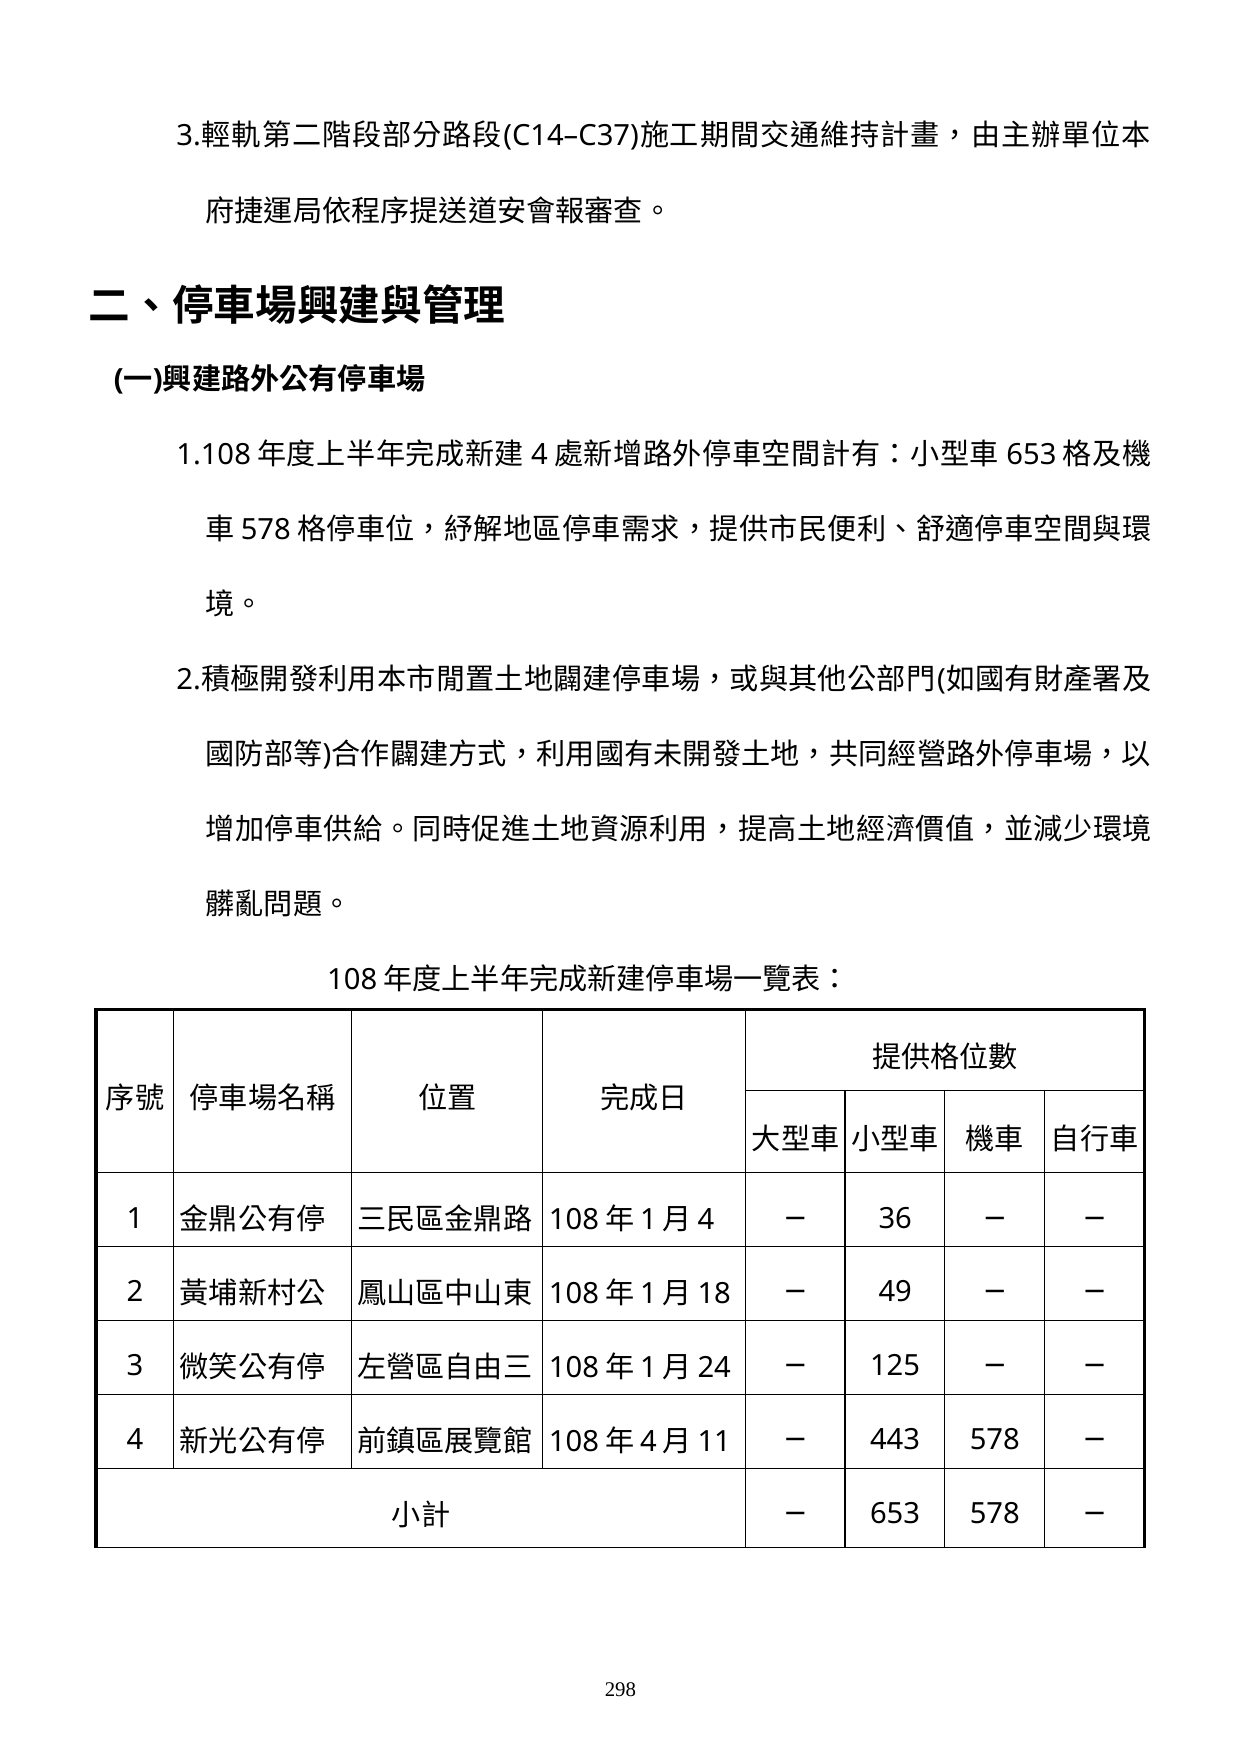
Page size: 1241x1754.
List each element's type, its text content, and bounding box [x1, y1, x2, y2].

table_cell ─ [746, 1395, 844, 1467]
table_cell 機車 [945, 1091, 1044, 1172]
table_cell ─ [746, 1173, 844, 1246]
table_cell ─ [945, 1247, 1044, 1320]
table_cell 小型車 [846, 1091, 944, 1172]
table_cell 三民區金鼎路與金山路口 [352, 1173, 542, 1246]
table_cell ─ [1045, 1247, 1143, 1320]
table_cell ─ [746, 1321, 844, 1393]
table_cell ─ [1045, 1395, 1143, 1467]
table_header 完成日 [543, 1011, 745, 1172]
table_cell 578 [945, 1395, 1044, 1467]
table_cell 鳳山區中山東路近維武路口 [352, 1247, 542, 1320]
table_cell 125 [846, 1321, 944, 1393]
table_cell 578 [945, 1469, 1044, 1547]
table_cell ─ [1045, 1321, 1143, 1393]
table_header 停車場名稱 [174, 1011, 351, 1172]
table_cell ─ [1045, 1469, 1143, 1547]
table_cell ─ [746, 1247, 844, 1320]
text 二、停車場興建與管理 [89, 258, 1152, 333]
table_header 序號 [98, 1011, 173, 1172]
table_cell ─ [1045, 1173, 1143, 1246]
text (一)興建路外公有停車場 [114, 333, 1152, 408]
table_cell 左營區自由三路近重清路口 [352, 1321, 542, 1393]
table_cell 前鎮區展覽館南側 [352, 1395, 542, 1467]
table_cell ─ [945, 1173, 1044, 1246]
table_cell 新光公有停車場-北區 [174, 1395, 351, 1467]
text 108年度上半年完成新建停車場一覽表： [244, 933, 1152, 1008]
table_cell 自行車 [1045, 1091, 1143, 1172]
table_cell 443 [846, 1395, 944, 1467]
table_cell 3 [98, 1321, 173, 1393]
table_cell 36 [846, 1173, 944, 1246]
table_cell 微笑公有停車場-擴建 [174, 1321, 351, 1393]
table_cell 108年1月24日 [543, 1321, 745, 1393]
table_cell 小計 [98, 1469, 745, 1547]
table_cell 1 [98, 1173, 173, 1246]
table_cell ─ [746, 1469, 844, 1547]
table_cell 黃埔新村公有停車場 [174, 1247, 351, 1320]
table_cell 金鼎公有停車場 [174, 1173, 351, 1246]
table_cell 108年1月4日 [543, 1173, 745, 1246]
text 1.108年度上半年完成新建4處新增路外停車空間計有：小型車653格及機車578格停車位，紓解地區停車需求，提供市民便利、舒適停車空間與環境。 [176, 408, 1152, 633]
table_header 位置 [352, 1011, 542, 1172]
text 3.輕軌第二階段部分路段(C14–C37)施工期間交通維持計畫，由主辦單位本府捷運局依程序提送道安會報審查。 [176, 89, 1152, 239]
text 2.積極開發利用本市閒置土地闢建停車場，或與其他公部門(如國有財產署及國防部等)合作闢建方式，利用國有未開發土地，共同經營路外停車場，以增加停車供給。同時促進土地資源利用，提高土地經濟價值，並減少環境髒亂問題。 [176, 633, 1152, 933]
table_cell 大型車 [746, 1091, 844, 1172]
table_cell 49 [846, 1247, 944, 1320]
table_cell ─ [945, 1321, 1044, 1393]
table_cell 108年4月11日 [543, 1395, 745, 1467]
table_cell 4 [98, 1395, 173, 1467]
table_cell 108年1月18日 [543, 1247, 745, 1320]
table_cell 2 [98, 1247, 173, 1320]
table_header 提供格位數 [746, 1011, 1143, 1090]
table_cell 653 [846, 1469, 944, 1547]
